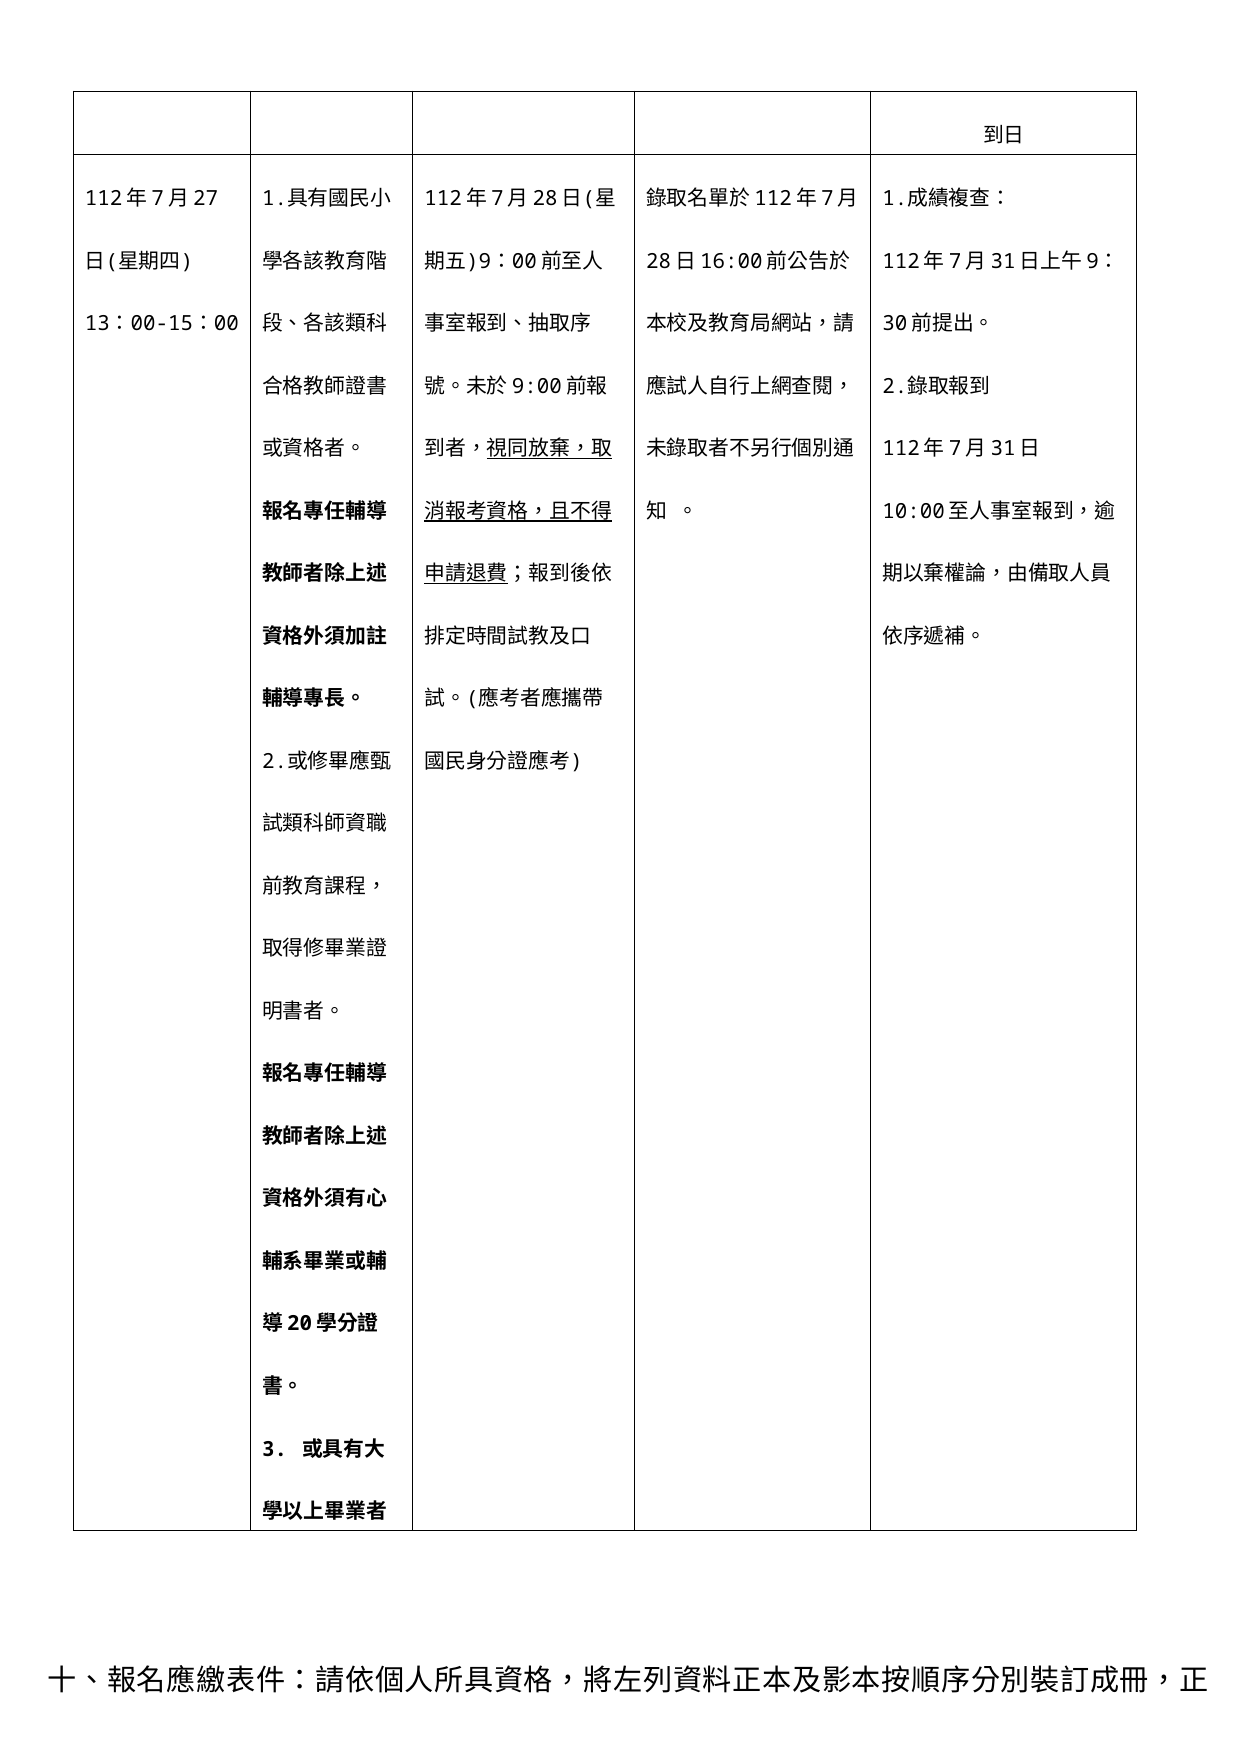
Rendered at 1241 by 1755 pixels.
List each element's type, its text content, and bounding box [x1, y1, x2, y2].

table_cell 1.成績複查： 112年7月31日上午9：30前提出。 2.錄取報到 112年7月31日 10:00至人事室報到，逾期以棄權論，由備取人員依序遞補。 [871, 155, 1136, 1530]
table_header [74, 92, 250, 154]
table_header [635, 92, 870, 154]
text 十、報名應繳表件：請依個人所具資格，將左列資料正本及影本按順序分別裝訂成冊，正 [47, 1656, 1211, 1698]
table_cell 1.具有國民小學各該教育階段、各該類科合格教師證書或資格者。 報名專任輔導教師者除上述資格外須加註輔導專長。 2.或修畢應甄試類科師資職前教育課程，取得修畢業證明書者。 報名專任輔導教師者除上述資格外須有心輔系畢業或輔導20學分證書。 3. 或具有大學以上畢業者 [251, 155, 412, 1530]
table_cell 錄取名單於112年7月28日16:00前公告於本校及教育局網站，請應試人自行上網查閱，未錄取者不另行個別通知 。 [635, 155, 870, 1530]
table_header [251, 92, 412, 154]
table_cell 112年7月28日(星期五)9：00前至人事室報到、抽取序號。未於9:00前報到者，視同放棄，取消報考資格，且不得申請退費；報到後依排定時間試教及口試。(應考者應攜帶國民身分證應考) [413, 155, 634, 1530]
table_cell 112年7月27日(星期四) 13：00-15：00 [74, 155, 250, 1530]
table_header 到日 [871, 92, 1136, 154]
table_header [413, 92, 634, 154]
